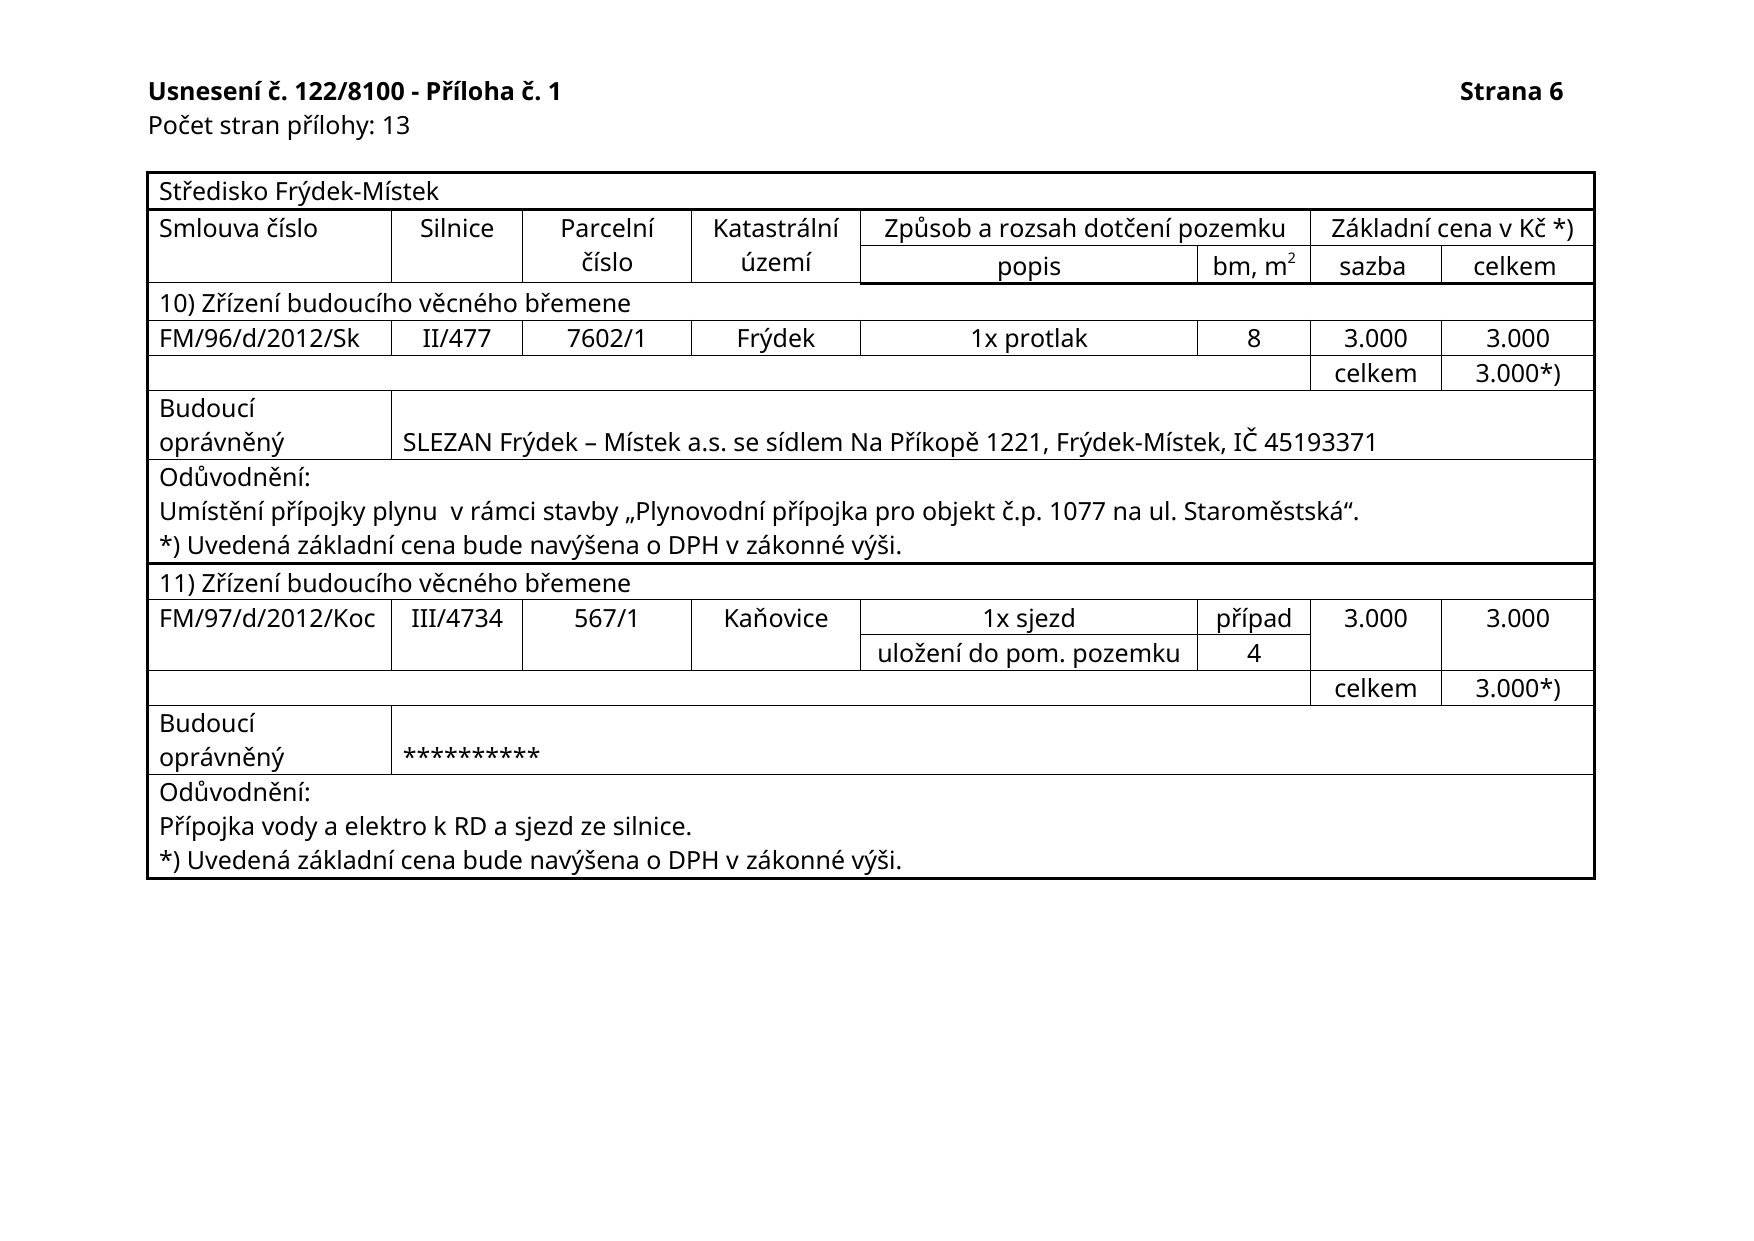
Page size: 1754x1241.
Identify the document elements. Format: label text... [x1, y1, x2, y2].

table_cell Kaňovice [692, 600, 860, 669]
table_cell sazba [1311, 246, 1441, 282]
table_cell III/4734 [392, 600, 522, 669]
table_cell Budoucí oprávněný [149, 706, 391, 774]
table_cell Smlouva číslo [149, 211, 391, 282]
table_cell 1x sjezd [861, 600, 1197, 634]
table_cell 3.000 [1442, 321, 1593, 354]
table_cell Způsob a rozsah dotčení pozemku [861, 211, 1310, 245]
table_cell celkem [1442, 246, 1593, 282]
table_cell 8 [1198, 321, 1310, 354]
table_cell případ [1198, 600, 1310, 634]
table_cell 7602/1 [523, 321, 691, 354]
table_cell 3.000 [1311, 321, 1441, 354]
table_cell FM/97/d/2012/Koc [149, 600, 391, 669]
table_cell celkem [1311, 671, 1441, 704]
table_cell [149, 356, 1310, 390]
table_cell 10) Zřízení budoucího věcného břemene [149, 283, 1593, 319]
table_cell 3.000*) [1442, 671, 1593, 704]
table_cell Odůvodnění: Přípojka vody a elektro k RD a sjezd ze silnice. *) Uvedená základní cena bude navýšena o DPH v zákonné výši. [149, 775, 1593, 877]
table_cell FM/96/d/2012/Sk [149, 321, 391, 354]
table_cell 1x protlak [861, 321, 1197, 354]
table_cell celkem [1311, 356, 1441, 390]
table_cell [149, 671, 1310, 704]
table_cell uložení do pom. pozemku [861, 635, 1197, 669]
table_cell 567/1 [523, 600, 691, 669]
table_cell Odůvodnění: Umístění přípojky plynu v rámci stavby „Plynovodní přípojka pro objekt č.p. 1077 na ul. Staroměstská“. *) Uvedená základní cena bude navýšena o DPH v zákonné výši. [149, 460, 1593, 562]
table_cell popis [861, 246, 1197, 282]
table_cell Parcelní číslo [523, 211, 691, 282]
table_cell bm, m2 [1198, 246, 1310, 282]
table_cell Silnice [392, 211, 522, 282]
table_cell Frýdek [692, 321, 860, 354]
table_cell ********** [392, 706, 1593, 774]
table_cell 4 [1198, 635, 1310, 669]
table_cell SLEZAN Frýdek – Místek a.s. se sídlem Na Příkopě 1221, Frýdek-Místek, IČ 45193371 [392, 391, 1593, 459]
table_cell Katastrální území [692, 211, 860, 282]
table_cell 3.000 [1311, 600, 1441, 669]
table_cell 3.000*) [1442, 356, 1593, 390]
table_cell Budoucí oprávněný [149, 391, 391, 459]
table_cell II/477 [392, 321, 522, 354]
table_cell Základní cena v Kč *) [1311, 211, 1593, 245]
table_header Středisko Frýdek-Místek [149, 174, 1593, 208]
table_cell 3.000 [1442, 600, 1593, 669]
table_cell 11) Zřízení budoucího věcného břemene [149, 565, 1593, 599]
